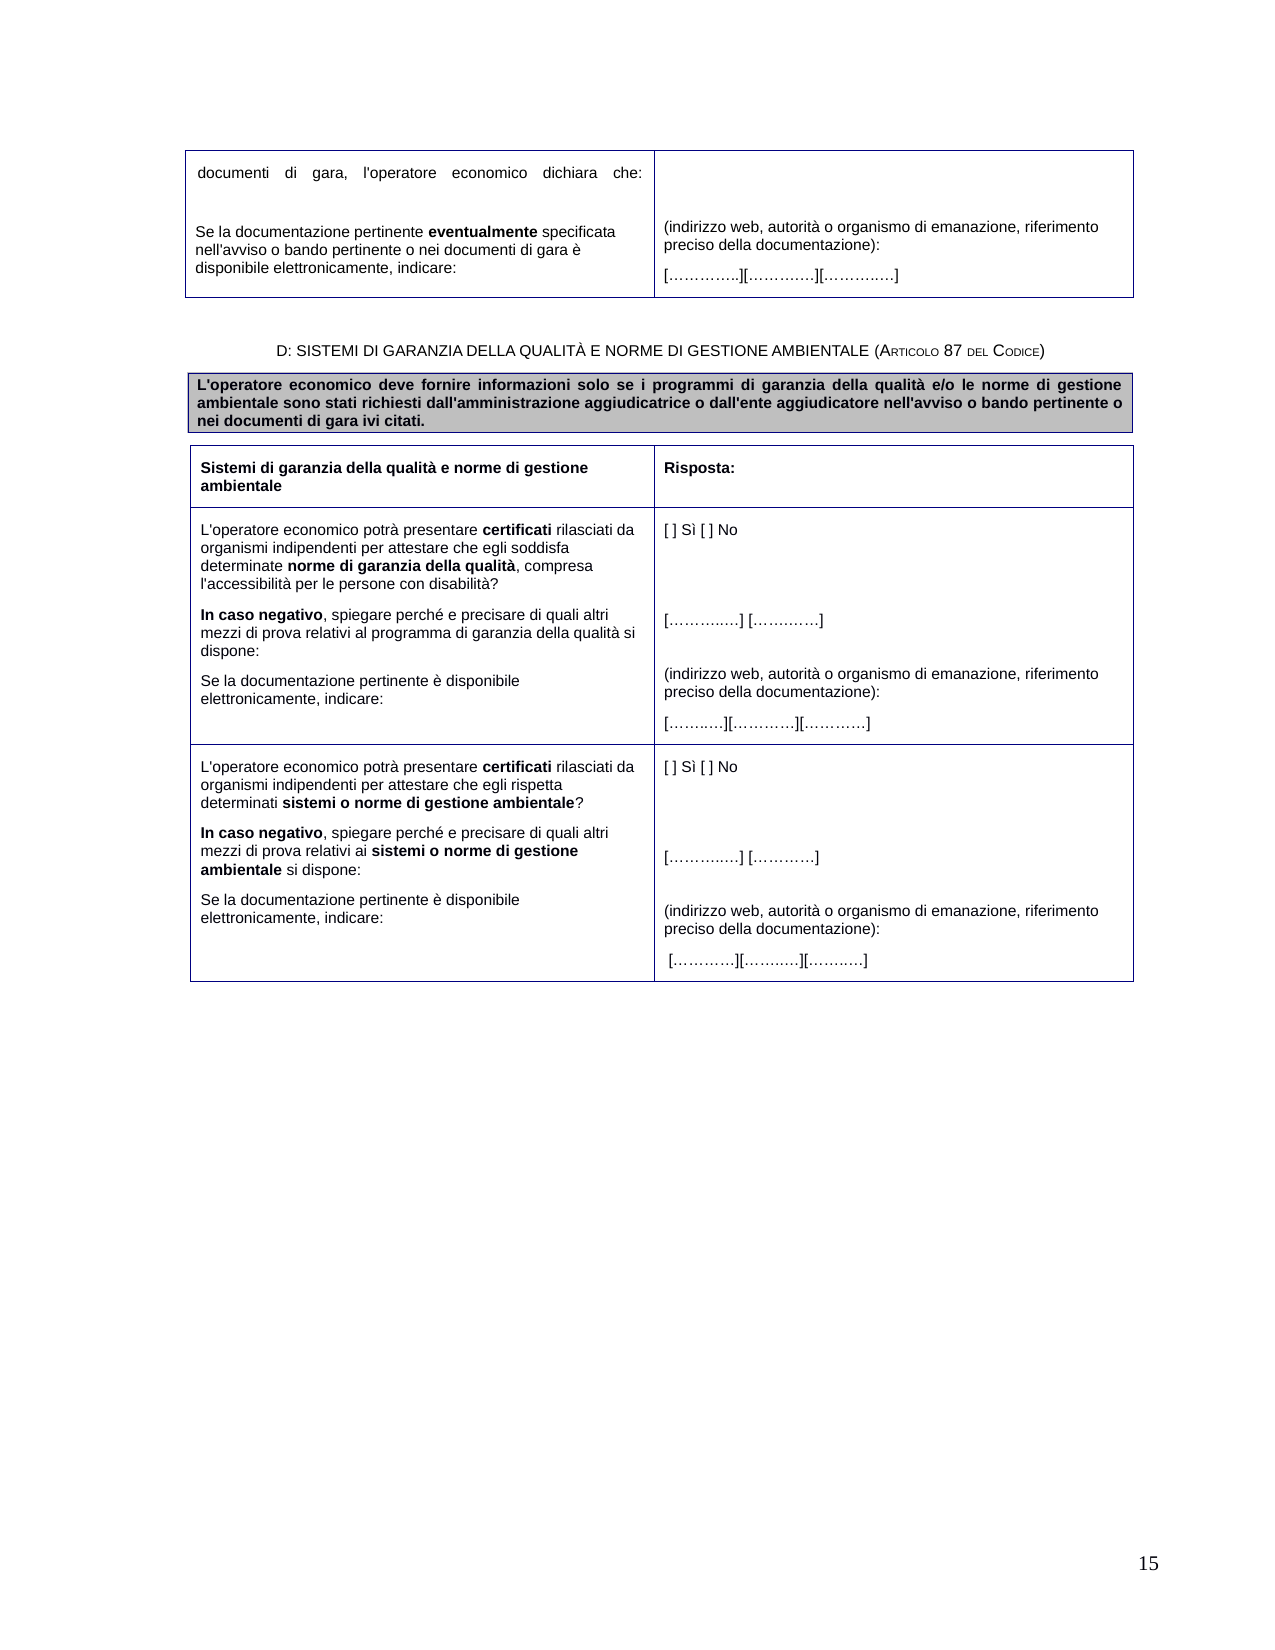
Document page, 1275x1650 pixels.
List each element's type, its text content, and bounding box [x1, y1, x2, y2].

text L'operatore economico deve fornire informazioni solo se i programmi di garanzia della qualità e/o le norme di gestione ambientale sono stati richiesti dall'amministrazione aggiudicatrice o dall'ente aggiudicatore nell'avviso o bando pertinente o nei documenti di gara ivi citati. [189, 374, 1132, 432]
table_cell [ ] Sì [ ] No [………..…] […………] (indirizzo web, autorità o organismo di emanazione, riferimento preciso della documentazione): […………][……..…][……..…] [655, 745, 1133, 981]
table_cell documenti di gara, l'operatore economico dichiara che: Se la documentazione pertinente eventualmente specificata nell'avviso o bando pertinente o nei documenti di gara è disponibile elettronicamente, indicare: [186, 151, 654, 297]
table_cell L'operatore economico potrà presentare certificati rilasciati da organismi indipendenti per attestare che egli rispetta determinati sistemi o norme di gestione ambientale? In caso negativo, spiegare perché e precisare di quali altri mezzi di prova relativi ai sistemi o norme di gestione ambientale si dispone: Se la documentazione pertinente è disponibile elettronicamente, indicare: [191, 745, 654, 981]
table_cell [ ] Sì [ ] No [………..…] […….……] (indirizzo web, autorità o organismo di emanazione, riferimento preciso della documentazione): [……..…][…………][…………] [655, 508, 1133, 744]
table_cell L'operatore economico potrà presentare certificati rilasciati da organismi indipendenti per attestare che egli soddisfa determinate norme di garanzia della qualità, compresa l'accessibilità per le persone con disabilità? In caso negativo, spiegare perché e precisare di quali altri mezzi di prova relativi al programma di garanzia della qualità si dispone: Se la documentazione pertinente è disponibile elettronicamente, indicare: [191, 508, 654, 744]
table_cell (indirizzo web, autorità o organismo di emanazione, riferimento preciso della documentazione): […………..][……….…][………..…] [655, 151, 1133, 297]
table_header Risposta: [655, 446, 1133, 507]
title D: SISTEMI di garanzia della qualità e norme di gestione ambientale (Articolo 87 del Codice) [187, 341, 1133, 360]
table_header Sistemi di garanzia della qualità e norme di gestione ambientale [191, 446, 654, 507]
